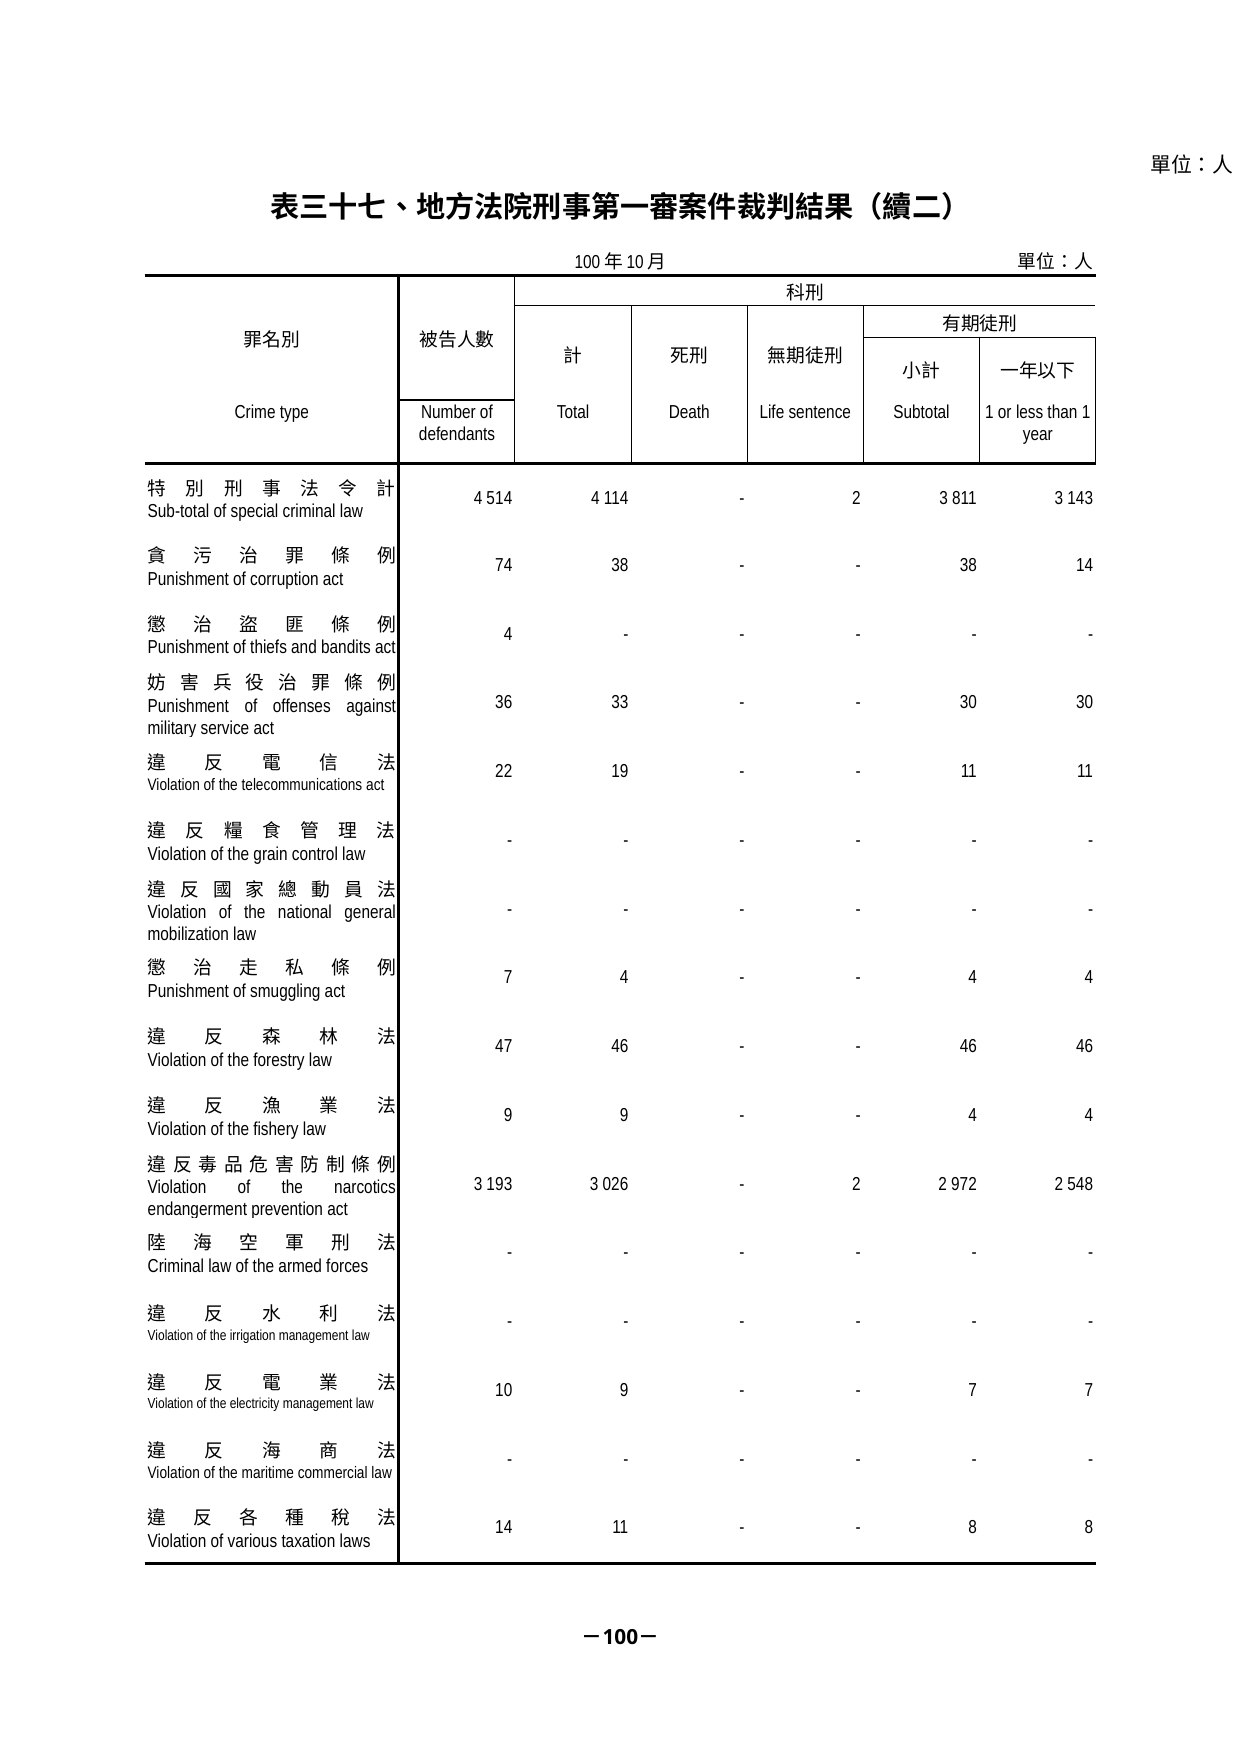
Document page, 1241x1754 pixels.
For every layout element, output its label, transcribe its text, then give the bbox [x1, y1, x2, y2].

table_cell 3 193 [400, 1149, 515, 1218]
table_cell 1 or less than 1 year [980, 399, 1095, 462]
table_cell 2 972 [863, 1149, 979, 1218]
table_cell 11 [515, 1493, 631, 1562]
text 表三十七、地方法院刑事第一審案件裁判結果（續二） [148, 183, 1092, 225]
table_cell 11 [979, 737, 1096, 805]
table_cell - [400, 874, 515, 943]
table_cell - [631, 1218, 747, 1287]
table_cell 2 548 [979, 1149, 1096, 1218]
table_cell 懲治走私條例 Punishment of smuggling act [145, 943, 397, 1012]
table_cell - [747, 1012, 863, 1080]
table_cell 死刑 [632, 306, 747, 399]
table_cell 違反海商法 Violation of the maritime commercial law [145, 1424, 397, 1493]
table_cell 有期徒刑 [864, 305, 1096, 337]
table_cell - [515, 1287, 631, 1355]
table_cell - [747, 1355, 863, 1424]
table_cell - [631, 1355, 747, 1424]
table_cell Number of defendants [400, 401, 514, 462]
table_cell - [631, 1287, 747, 1355]
table_cell 特別刑事法令計 Sub-total of special criminal law [145, 465, 397, 530]
table_cell 7 [400, 943, 515, 1012]
text 100年10月 單位：人 [148, 247, 1092, 274]
table_cell - [863, 1218, 979, 1287]
table_cell 妨害兵役治罪條例 Punishment of offenses against military service act [145, 668, 397, 737]
table_cell - [863, 874, 979, 943]
table_cell 3 026 [515, 1149, 631, 1218]
table_cell Life sentence [748, 399, 863, 462]
table_cell 違反各種稅法 Violation of various taxation laws [145, 1493, 397, 1562]
table_cell - [747, 1080, 863, 1149]
table_cell - [400, 1218, 515, 1287]
table_cell - [631, 943, 747, 1012]
table_cell 4 514 [400, 465, 515, 530]
table_cell 47 [400, 1012, 515, 1080]
table_cell - [747, 805, 863, 874]
table_cell - [631, 737, 747, 805]
table_cell 4 [400, 599, 515, 668]
table_cell 33 [515, 668, 631, 737]
table_cell - [979, 1424, 1096, 1493]
text [1150, 141, 1240, 148]
table_cell 計 [515, 306, 631, 399]
table_cell - [863, 599, 979, 668]
table_cell 7 [863, 1355, 979, 1424]
text [1150, 173, 1240, 181]
table_cell 9 [400, 1080, 515, 1149]
table_cell - [747, 668, 863, 737]
text 單位：人 [1150, 148, 1240, 173]
table_cell - [747, 874, 863, 943]
table_cell 違反電信法 Violation of the telecommunications act [145, 737, 397, 805]
table_cell Subtotal [864, 399, 979, 462]
table_cell - [747, 1424, 863, 1493]
table_header 被告人數 [400, 277, 514, 399]
table_cell - [515, 805, 631, 874]
table_cell 貪污治罪條例 Punishment of corruption act [145, 530, 397, 599]
table_cell 30 [979, 668, 1096, 737]
table_cell 違反糧食管理法 Violation of the grain control law [145, 805, 397, 874]
table_cell 違反水利法 Violation of the irrigation management law [145, 1287, 397, 1355]
table_cell - [979, 874, 1096, 943]
table_cell - [747, 943, 863, 1012]
table_cell 46 [515, 1012, 631, 1080]
table_cell 4 [979, 943, 1096, 1012]
table_cell 小計 [864, 338, 979, 399]
table_cell 違反毒品危害防制條例 Violation of the narcotics endangerment prevention act [145, 1149, 397, 1218]
table_cell - [631, 1149, 747, 1218]
table_cell - [515, 599, 631, 668]
table_cell 46 [863, 1012, 979, 1080]
table_cell 46 [979, 1012, 1096, 1080]
table_cell - [747, 1493, 863, 1562]
table_cell 9 [515, 1080, 631, 1149]
table_cell 74 [400, 530, 515, 599]
table_header 科刑 [515, 277, 1096, 305]
table_cell - [979, 1287, 1096, 1355]
table_cell 4 [863, 1080, 979, 1149]
table_cell 4 [515, 943, 631, 1012]
table_cell - [400, 805, 515, 874]
table_cell 8 [979, 1493, 1096, 1562]
table_cell Total [515, 399, 631, 462]
table_cell 4 [979, 1080, 1096, 1149]
table_cell - [515, 874, 631, 943]
table_cell 38 [863, 530, 979, 599]
table_cell - [631, 668, 747, 737]
table_cell - [515, 1218, 631, 1287]
table_cell 違反電業法 Violation of the electricity management law [145, 1355, 397, 1424]
table_cell - [631, 805, 747, 874]
table_cell - [631, 465, 747, 530]
table_cell - [515, 1424, 631, 1493]
table_cell - [747, 737, 863, 805]
table_cell 陸海空軍刑法 Criminal law of the armed forces [145, 1218, 397, 1287]
table_cell 11 [863, 737, 979, 805]
table_cell Crime type [145, 399, 397, 462]
table_cell 違反漁業法 Violation of the fishery law [145, 1080, 397, 1149]
table_cell 3 143 [979, 465, 1096, 530]
table_cell 3 811 [863, 465, 979, 530]
table_cell 9 [515, 1355, 631, 1424]
table_cell 違反國家總動員法 Violation of the national general mobilization law [145, 874, 397, 943]
table_cell - [863, 1424, 979, 1493]
table_cell - [631, 599, 747, 668]
table_cell 14 [979, 530, 1096, 599]
table_cell 10 [400, 1355, 515, 1424]
table_cell - [631, 1080, 747, 1149]
table_cell 一年以下 [980, 338, 1095, 399]
table_cell 8 [863, 1493, 979, 1562]
table_cell - [400, 1424, 515, 1493]
table_cell - [747, 599, 863, 668]
table_cell - [631, 530, 747, 599]
table_cell - [979, 1218, 1096, 1287]
table_cell 38 [515, 530, 631, 599]
table_cell 4 [863, 943, 979, 1012]
table_cell 36 [400, 668, 515, 737]
table_cell - [400, 1287, 515, 1355]
table_cell 2 [747, 465, 863, 530]
table_cell 4 114 [515, 465, 631, 530]
table_cell - [631, 1493, 747, 1562]
table_cell 懲治盜匪條例 Punishment of thiefs and bandits act [145, 599, 397, 668]
table_cell - [631, 874, 747, 943]
table_cell 7 [979, 1355, 1096, 1424]
table_cell - [747, 1218, 863, 1287]
table_cell - [863, 805, 979, 874]
table_cell - [631, 1012, 747, 1080]
table_header 罪名別 [145, 277, 397, 399]
table_cell Death [632, 399, 747, 462]
table_cell 14 [400, 1493, 515, 1562]
table_cell - [979, 599, 1096, 668]
table_cell 2 [747, 1149, 863, 1218]
table_cell - [747, 530, 863, 599]
table_cell - [979, 805, 1096, 874]
table_cell 22 [400, 737, 515, 805]
table_cell 無期徒刑 [748, 306, 863, 399]
table_cell 19 [515, 737, 631, 805]
table_cell - [863, 1287, 979, 1355]
table_cell 30 [863, 668, 979, 737]
table_cell - [631, 1424, 747, 1493]
table_cell - [747, 1287, 863, 1355]
table_cell 違反森林法 Violation of the forestry law [145, 1012, 397, 1080]
